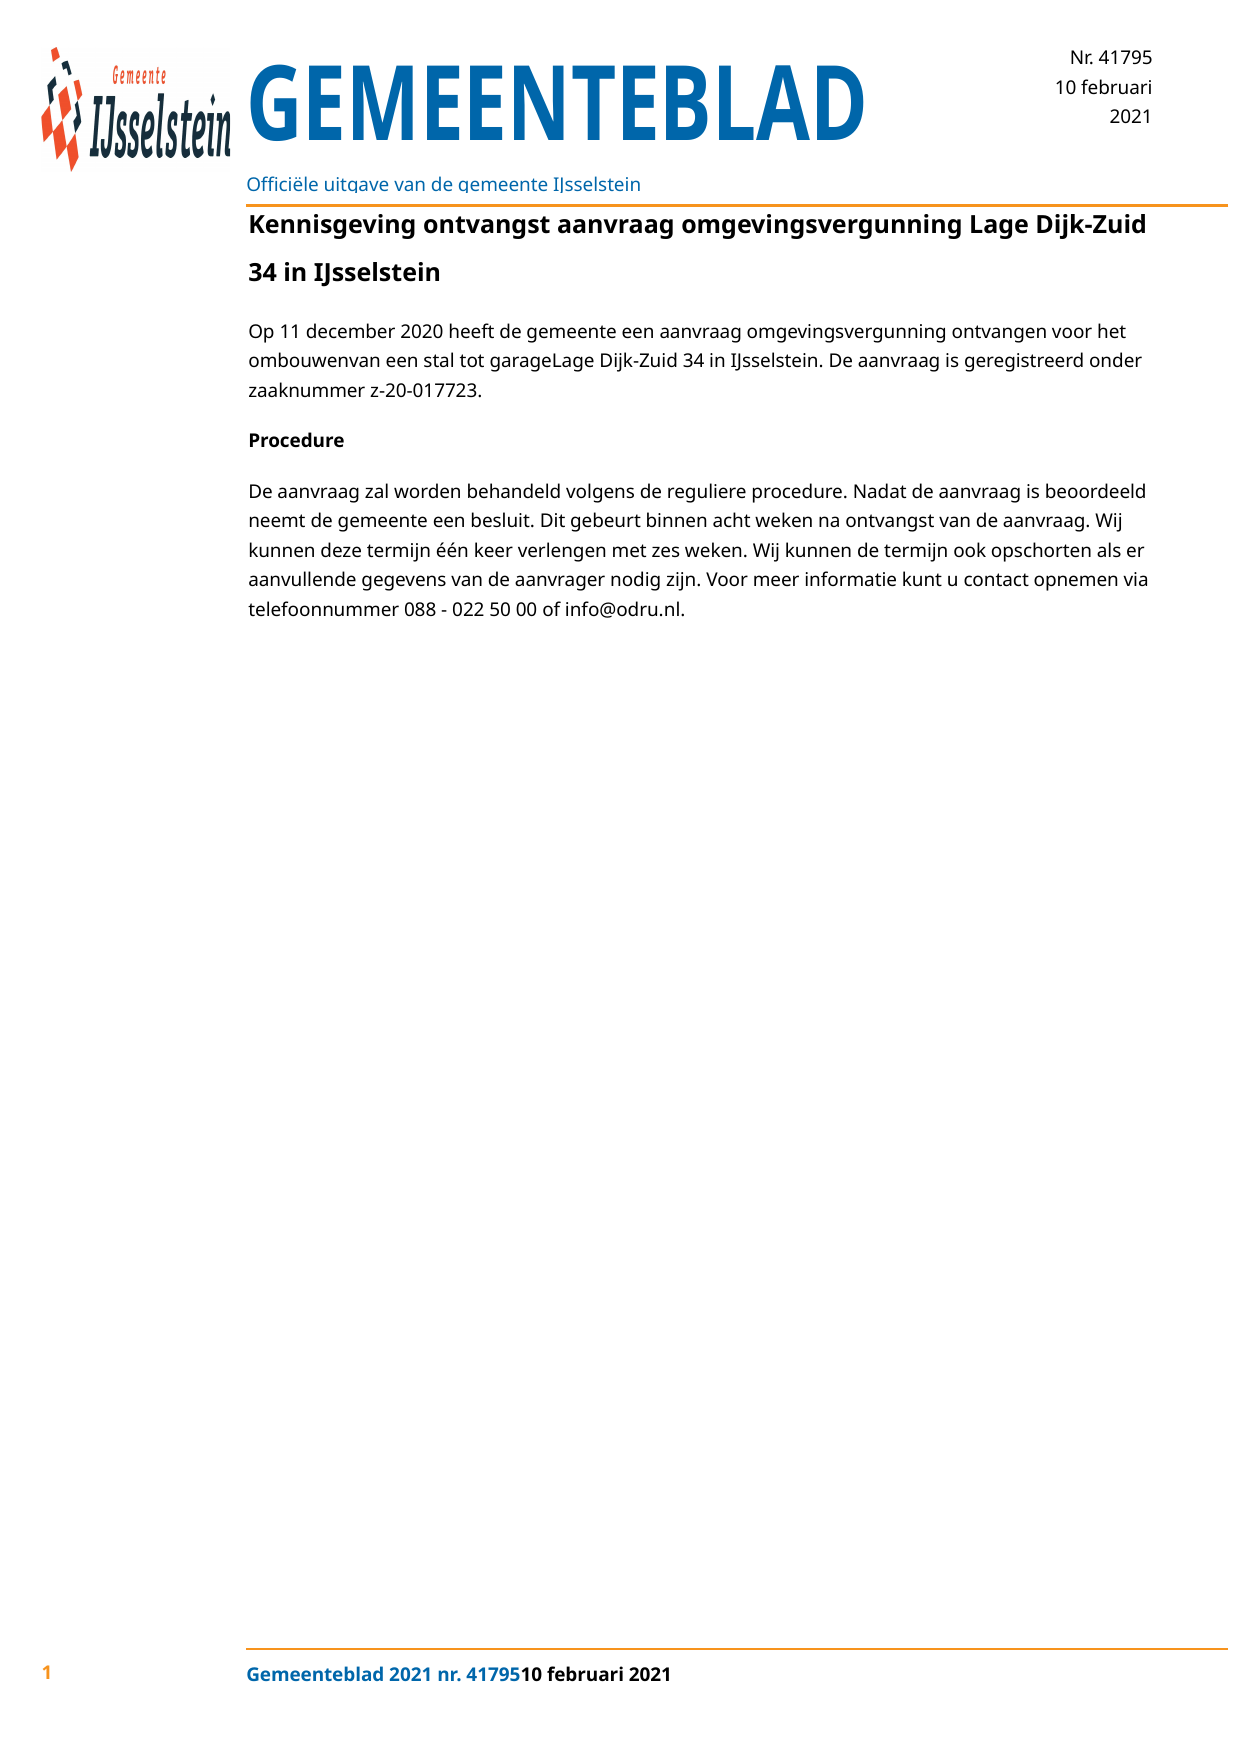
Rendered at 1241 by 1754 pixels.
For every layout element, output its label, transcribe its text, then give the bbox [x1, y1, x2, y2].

picture [41, 47, 231, 172]
text Kennisgeving ontvangst aanvraag omgevingsvergunning Lage Dijk-Zuid 34 in IJsselstein [248, 207, 1152, 288]
text Op 11 december 2020 heeft de gemeente een aanvraag omgevingsvergunning ontvangen voor het ombouwenvan een stal tot garageLage Dijk-Zuid 34 in IJsselstein. De aanvraag is geregistreerd onder zaaknummer z-20-017723. [248, 318, 1152, 403]
text De aanvraag zal worden behandeld volgens de reguliere procedure. Nadat de aanvraag is beoordeeld neemt de gemeente een besluit. Dit gebeurt binnen acht weken na ontvangst van de aanvraag. Wij kunnen deze termijn één keer verlengen met zes weken. Wij kunnen de termijn ook opschorten als er aanvullende gegevens van de aanvrager nodig zijn. Voor meer informatie kunt u contact opnemen via telefoonnummer 088 - 022 50 00 of info@odru.nl. [248, 478, 1152, 622]
text Procedure [248, 427, 1152, 453]
